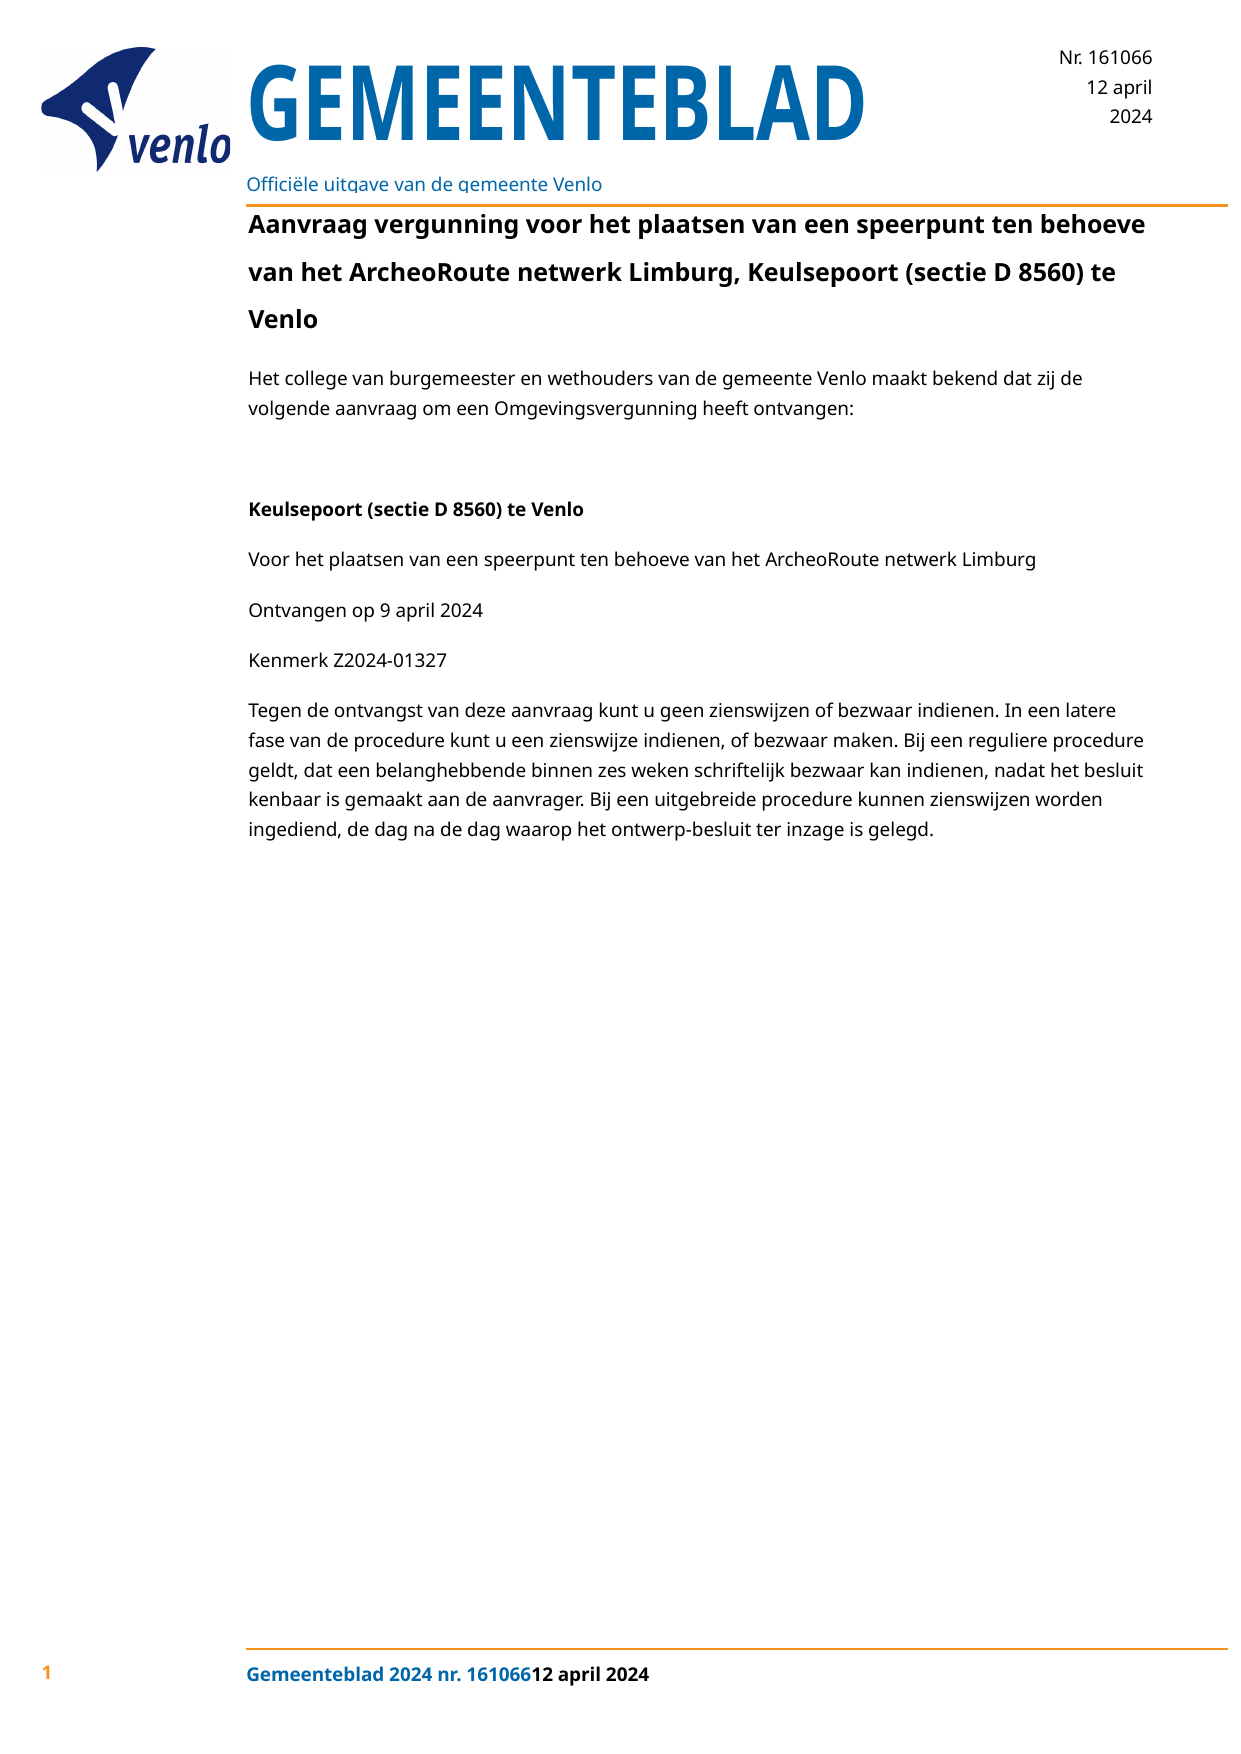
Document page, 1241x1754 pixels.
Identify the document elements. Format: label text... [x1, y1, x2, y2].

text Keulsepoort (sectie D 8560) te Venlo [248, 496, 1152, 522]
text Het college van burgemeester en wethouders van de gemeente Venlo maakt bekend dat zij de volgende aanvraag om een Omgevingsvergunning heeft ontvangen: [248, 366, 1152, 421]
text Voor het plaatsen van een speerpunt ten behoeve van het ArcheoRoute netwerk Limburg [248, 546, 1152, 572]
text Aanvraag vergunning voor het plaatsen van een speerpunt ten behoeve van het ArcheoRoute netwerk Limburg, Keulsepoort (sectie D 8560) te Venlo [248, 207, 1152, 336]
picture [41, 47, 231, 172]
text Tegen de ontvangst van deze aanvraag kunt u geen zienswijzen of bezwaar indienen. In een latere fase van de procedure kunt u een zienswijze indienen, of bezwaar maken. Bij een reguliere procedure geldt, dat een belanghebbende binnen zes weken schriftelijk bezwaar kan indienen, nadat het besluit kenbaar is gemaakt aan de aanvrager. Bij een uitgebreide procedure kunnen zienswijzen worden ingediend, de dag na de dag waarop het ontwerp-besluit ter inzage is gelegd. [248, 698, 1152, 842]
text Kenmerk Z2024-01327 [248, 647, 1152, 673]
text Ontvangen op 9 april 2024 [248, 597, 1152, 622]
